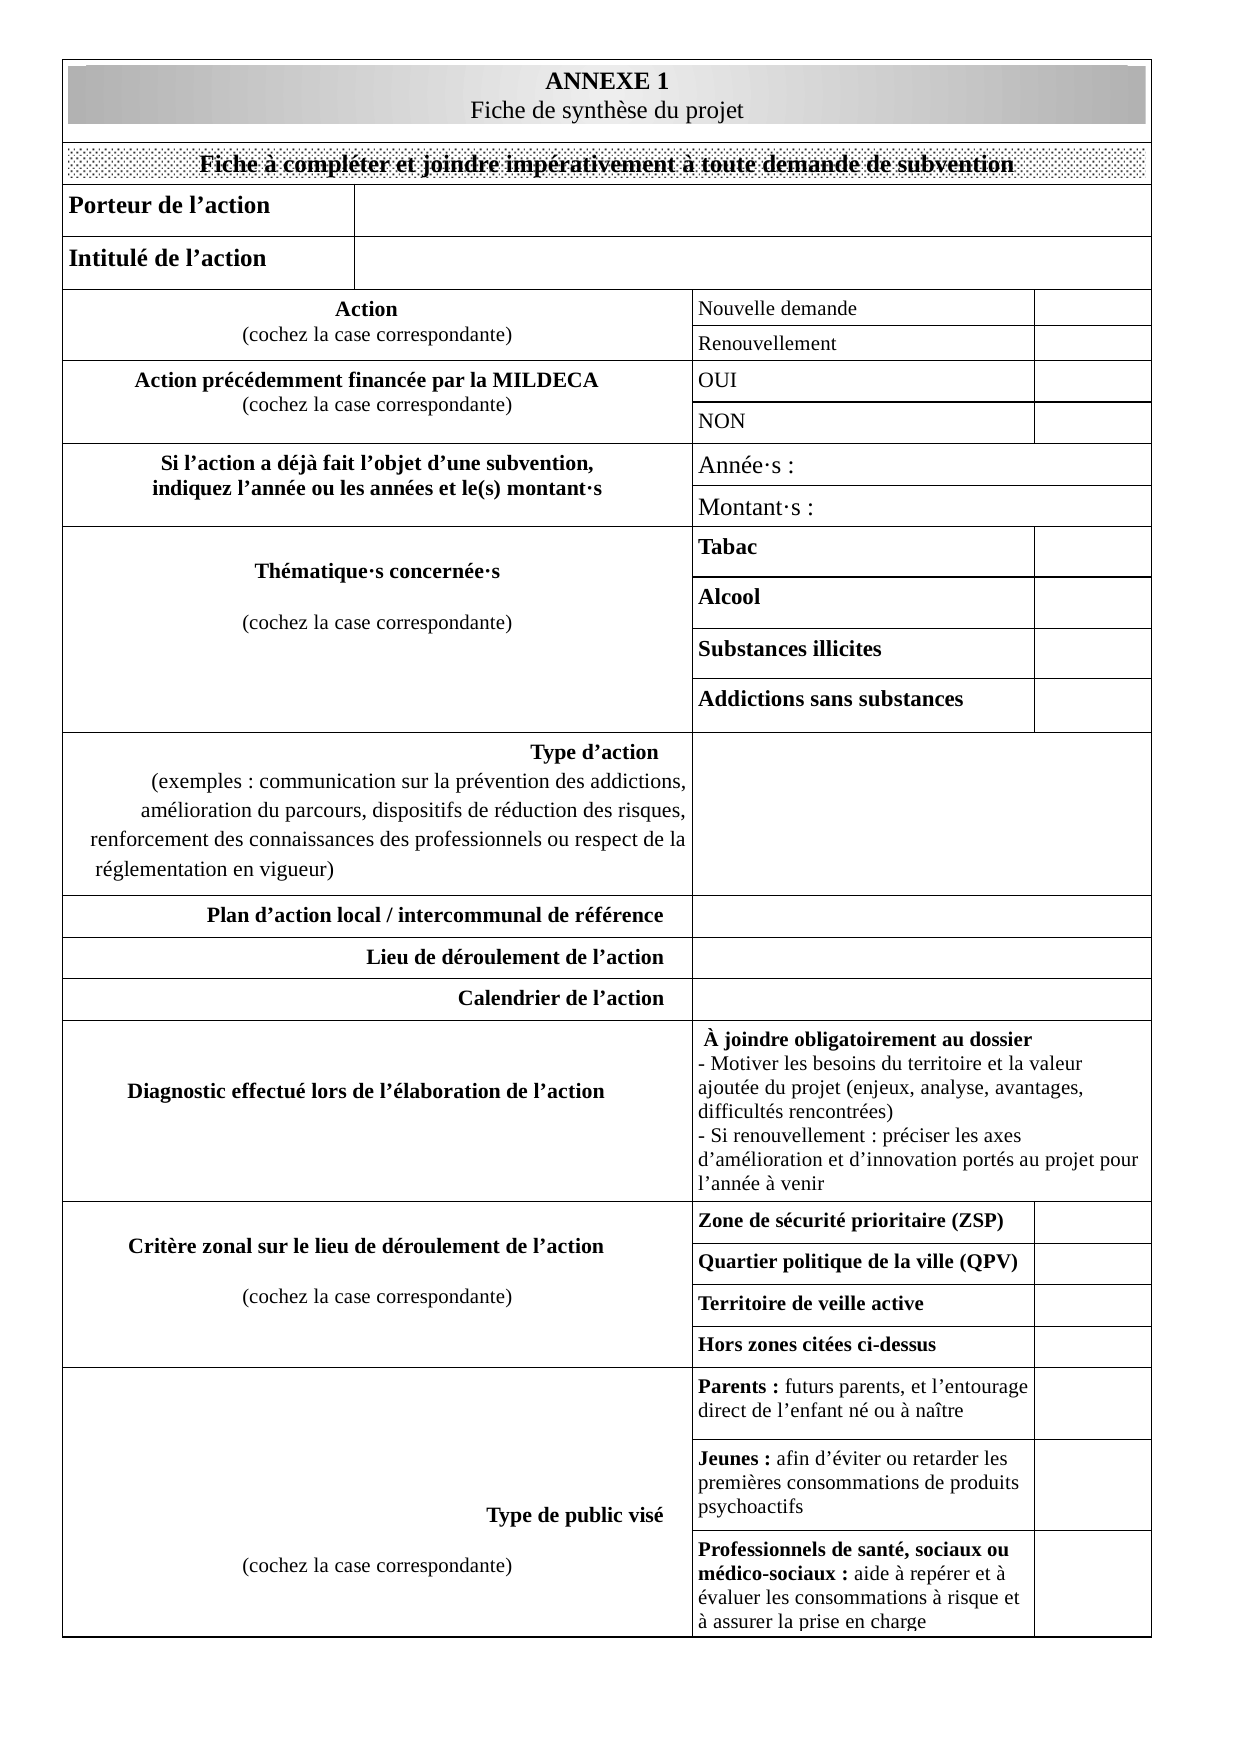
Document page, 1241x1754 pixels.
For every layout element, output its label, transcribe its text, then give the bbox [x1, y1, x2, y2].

table_cell Parents : futurs parents, et l’entourage direct de l’enfant né ou à naître [693, 1368, 1034, 1439]
table_cell [1035, 629, 1151, 678]
table_cell [1035, 1244, 1151, 1284]
table_cell Fiche à compléter et joindre impérativement à toute demande de subvention [63, 143, 1151, 183]
table_cell Action  (cochez la case correspondante) [63, 290, 692, 360]
table_cell [1035, 403, 1151, 443]
table_cell [1035, 1368, 1151, 1439]
table_cell Tabac [693, 527, 1034, 576]
table_cell Type de public visé  (cochez la case correspondante) [63, 1368, 692, 1636]
table_cell [1035, 361, 1151, 401]
table_cell Jeunes : afin d’éviter ou retarder les premières consommations de produits psychoactifs [693, 1440, 1034, 1530]
table_cell Critère zonal sur le lieu de déroulement de l’action  (cochez la case correspondante) [63, 1202, 692, 1367]
table_cell Territoire de veille active [693, 1285, 1034, 1326]
table_cell Porteur de l’action [63, 185, 354, 236]
table_cell [693, 896, 1151, 937]
table_cell [1035, 1285, 1151, 1326]
table_cell [693, 979, 1151, 1020]
table_cell Lieu de déroulement de l’action  [63, 938, 692, 978]
table_cell [355, 185, 1151, 236]
table_cell [693, 733, 1151, 895]
table_cell [1035, 679, 1151, 732]
table_cell [355, 237, 1151, 289]
picture [68, 148, 1146, 178]
table_cell [1035, 527, 1151, 576]
table_cell À joindre obligatoirement au dossier - Motiver les besoins du territoire et la valeur ajoutée du projet (enjeux, analyse, avantages, difficultés rencontrées) - Si renouvellement : préciser les axes d’amélioration et d’innovation portés au projet pour l’année à venir [693, 1021, 1151, 1201]
table_cell Action précédemment financée par la MILDECA  (cochez la case correspondante) [63, 361, 692, 443]
table_cell Si l’action a déjà fait l’objet d’une subvention, indiquez l’année ou les années et le(s) montant·s [63, 444, 692, 526]
table_cell Montant·s : [693, 486, 1151, 526]
table_cell [693, 938, 1151, 978]
table_cell Quartier politique de la ville (QPV) [693, 1244, 1034, 1284]
table_cell [1035, 1440, 1151, 1530]
table_cell Thématique·s concernée·s (cochez la case correspondante) [63, 527, 692, 732]
table_cell Zone de sécurité prioritaire (ZSP) [693, 1202, 1034, 1242]
table_cell Addictions sans substances [693, 679, 1034, 732]
table_cell Type d’action  (exemples : communication sur la prévention des addictions, amélioration du parcours, dispositifs de réduction des risques, renforcement des connaissances des professionnels ou respect de la réglementation en vigueur) [63, 733, 692, 895]
table_cell [1035, 290, 1151, 324]
table_cell OUI [693, 361, 1034, 401]
table_cell NON [693, 403, 1034, 443]
table_cell Hors zones citées ci-dessus [693, 1327, 1034, 1367]
table_cell [1035, 1327, 1151, 1367]
table_cell Nouvelle demande [693, 290, 1034, 324]
table_cell Substances illicites [693, 629, 1034, 678]
table_cell [1035, 1531, 1151, 1636]
table_cell Année·s : [693, 444, 1151, 484]
table_cell [1035, 578, 1151, 628]
table_cell Calendrier de l’action  [63, 979, 692, 1020]
table_cell Plan d’action local / intercommunal de référence  [63, 896, 692, 937]
table_cell Alcool [693, 578, 1034, 628]
table_cell [1035, 326, 1151, 360]
table_cell [1035, 1202, 1151, 1242]
table_cell Professionnels de santé, sociaux ou médico-sociaux : aide à repérer et à évaluer les consommations à risque et à assurer la prise en charge [693, 1531, 1034, 1636]
table_cell Diagnostic effectué lors de l’élaboration de l’action  [63, 1021, 692, 1201]
table_header ANNEXE 1 Fiche de synthèse du projet [63, 60, 1151, 142]
table_cell Intitulé de l’action [63, 237, 354, 289]
table_cell Renouvellement [693, 326, 1034, 360]
